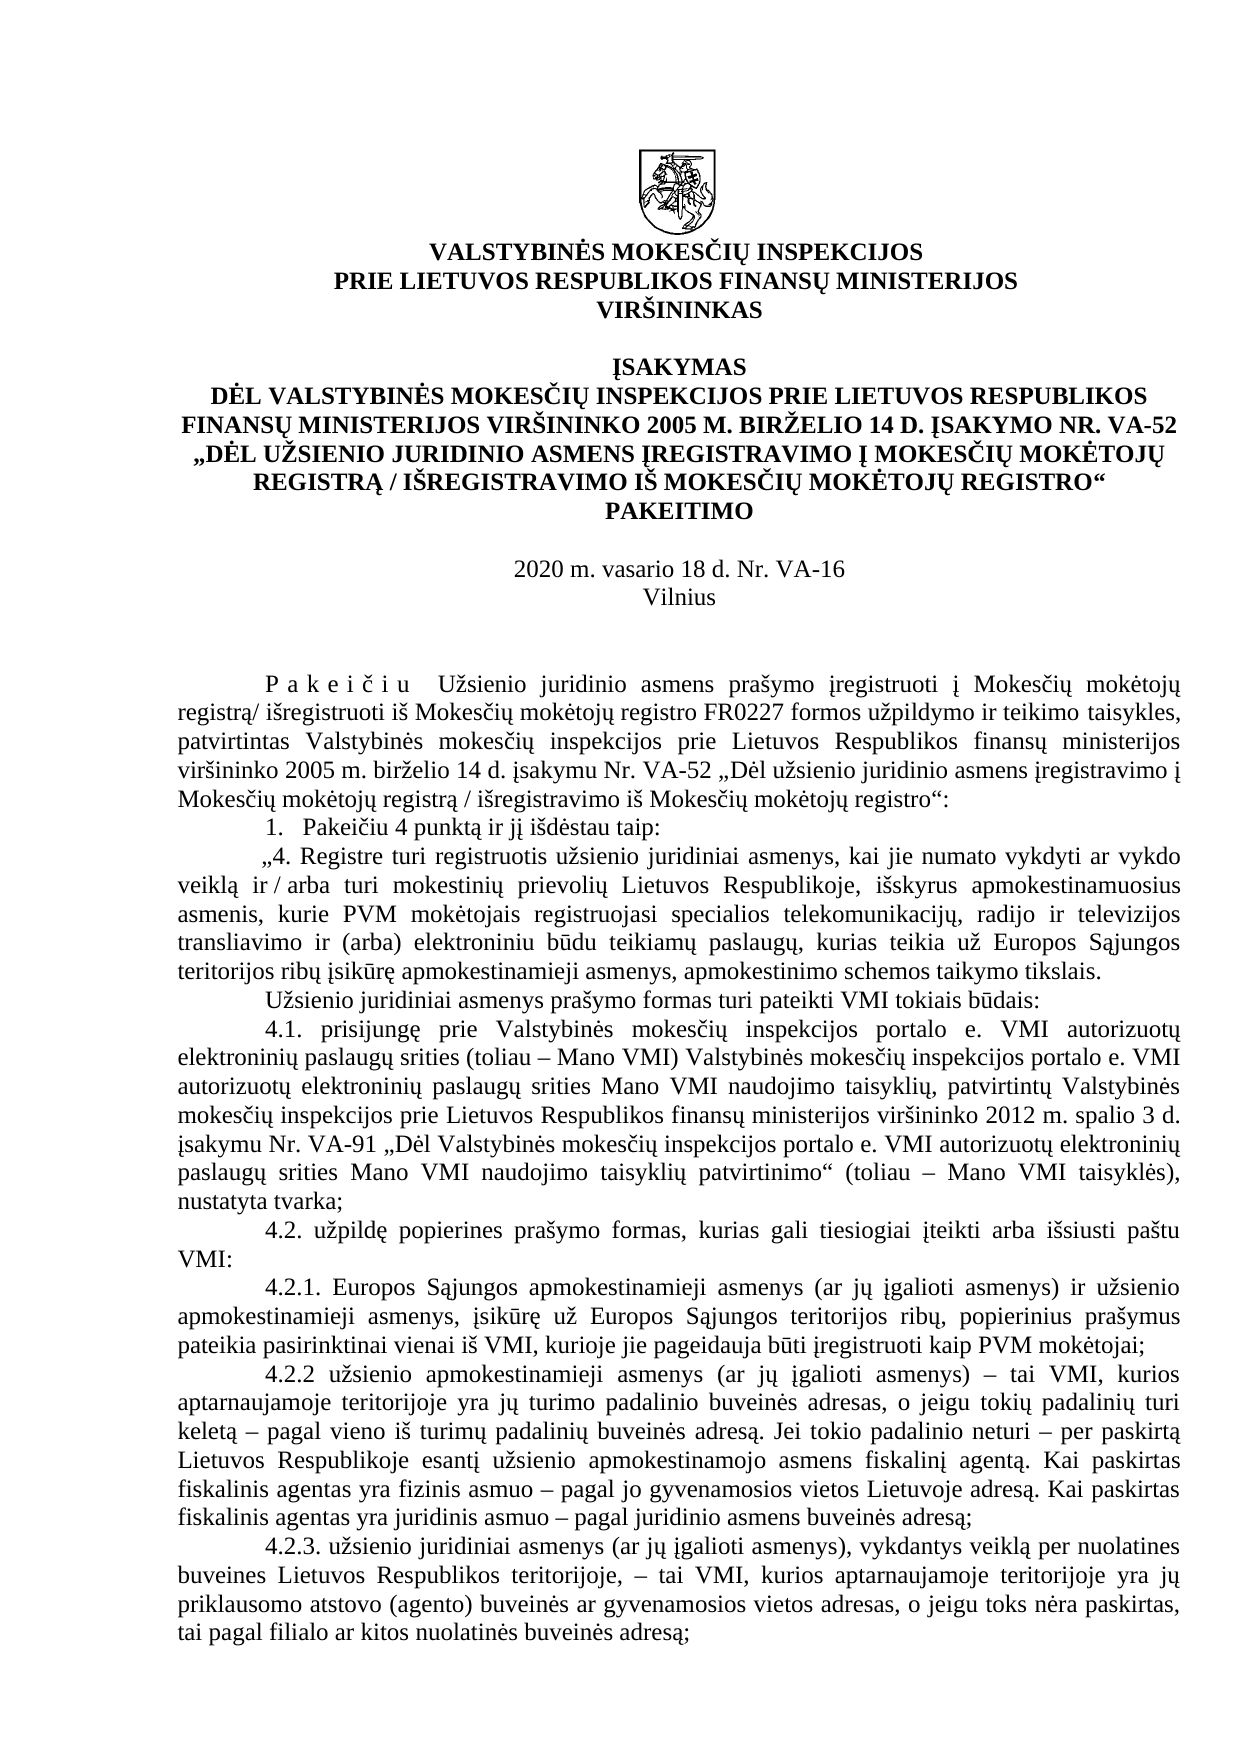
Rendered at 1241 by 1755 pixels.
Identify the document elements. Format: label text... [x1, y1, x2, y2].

text 1. Pakeičiu 4 punktą ir jį išdėstau taip: [265, 812, 1181, 841]
text 4.2.3. užsienio juridiniai asmenys (ar jų įgalioti asmenys), vykdantys veiklą per nuolatines buveines Lietuvos Respublikos teritorijoje, – tai VMI, kurios aptarnaujamoje teritorijoje yra jų priklausomo atstovo (agento) buveinės ar gyvenamosios vietos adresas, o jeigu toks nėra paskirtas, tai pagal filialo ar kitos nuolatinės buveinės adresą; [177, 1531, 1181, 1646]
text Vilnius [177, 582, 1181, 611]
text VALSTYBINĖS MOKESČIŲ INSPEKCIJOS PRIE LIETUVOS RESPUBLIKOS FINANSŲ MINISTERIJOS VIRŠININKAS [177, 237, 1181, 324]
text DĖL VALSTYBINĖS MOKESČIŲ INSPEKCIJOS PRIE LIETUVOS RESPUBLIKOS FINANSŲ MINISTERIJOS VIRŠININKO 2005 M. BIRŽELIO 14 D. ĮSAKYMO NR. VA-52 „DĖL UŽSIENIO JURIDINIO ASMENS ĮREGISTRAVIMO Į MOKESČIŲ MOKĖTOJŲ REGISTRĄ / IŠREGISTRAVIMO IŠ MOKESČIŲ MOKĖTOJŲ REGISTRO“ PAKEITIMO [177, 381, 1181, 525]
text „4. Registre turi registruotis užsienio juridiniai asmenys, kai jie numato vykdyti ar vykdo veiklą ir / arba turi mokestinių prievolių Lietuvos Respublikoje, išskyrus apmokestinamuosius asmenis, kurie PVM mokėtojais registruojasi specialios telekomunikacijų, radijo ir televizijos transliavimo ir (arba) elektroniniu būdu teikiamų paslaugų, kurias teikia už Europos Sąjungos teritorijos ribų įsikūrę apmokestinamieji asmenys, apmokestinimo schemos taikymo tikslais. [177, 841, 1181, 985]
text Pakeičiu Užsienio juridinio asmens prašymo įregistruoti į Mokesčių mokėtojų registrą/ išregistruoti iš Mokesčių mokėtojų registro FR0227 formos užpildymo ir teikimo taisykles, patvirtintas Valstybinės mokesčių inspekcijos prie Lietuvos Respublikos finansų ministerijos viršininko 2005 m. birželio 14 d. įsakymu Nr. VA-52 „Dėl užsienio juridinio asmens įregistravimo į Mokesčių mokėtojų registrą / išregistravimo iš Mokesčių mokėtojų registro“: [177, 669, 1181, 812]
text 2020 m. vasario 18 d. Nr. VA-16 [177, 554, 1181, 582]
text 4.1. prisijungę prie Valstybinės mokesčių inspekcijos portalo e. VMI autorizuotų elektroninių paslaugų srities (toliau – Mano VMI) Valstybinės mokesčių inspekcijos portalo e. VMI autorizuotų elektroninių paslaugų srities Mano VMI naudojimo taisyklių, patvirtintų Valstybinės mokesčių inspekcijos prie Lietuvos Respublikos finansų ministerijos viršininko 2012 m. spalio 3 d. įsakymu Nr. VA-91 „Dėl Valstybinės mokesčių inspekcijos portalo e. VMI autorizuotų elektroninių paslaugų srities Mano VMI naudojimo taisyklių patvirtinimo“ (toliau – Mano VMI taisyklės), nustatyta tvarka; [177, 1014, 1181, 1215]
text ĮSAKYMAS [177, 352, 1181, 381]
text 4.2. užpildę popierines prašymo formas, kurias gali tiesiogiai įteikti arba išsiusti paštu VMI: [177, 1215, 1181, 1272]
text 4.2.1. Europos Sąjungos apmokestinamieji asmenys (ar jų įgalioti asmenys) ir užsienio apmokestinamieji asmenys, įsikūrę už Europos Sąjungos teritorijos ribų, popierinius prašymus pateikia pasirinktinai vienai iš VMI, kurioje jie pageidauja būti įregistruoti kaip PVM mokėtojai; [177, 1272, 1181, 1359]
text Užsienio juridiniai asmenys prašymo formas turi pateikti VMI tokiais būdais: [177, 985, 1181, 1014]
text 4.2.2 užsienio apmokestinamieji asmenys (ar jų įgalioti asmenys) – tai VMI, kurios aptarnaujamoje teritorijoje yra jų turimo padalinio buveinės adresas, o jeigu tokių padalinių turi keletą – pagal vieno iš turimų padalinių buveinės adresą. Jei tokio padalinio neturi – per paskirtą Lietuvos Respublikoje esantį užsienio apmokestinamojo asmens fiskalinį agentą. Kai paskirtas fiskalinis agentas yra fizinis asmuo – pagal jo gyvenamosios vietos Lietuvoje adresą. Kai paskirtas fiskalinis agentas yra juridinis asmuo – pagal juridinio asmens buveinės adresą; [177, 1359, 1181, 1531]
